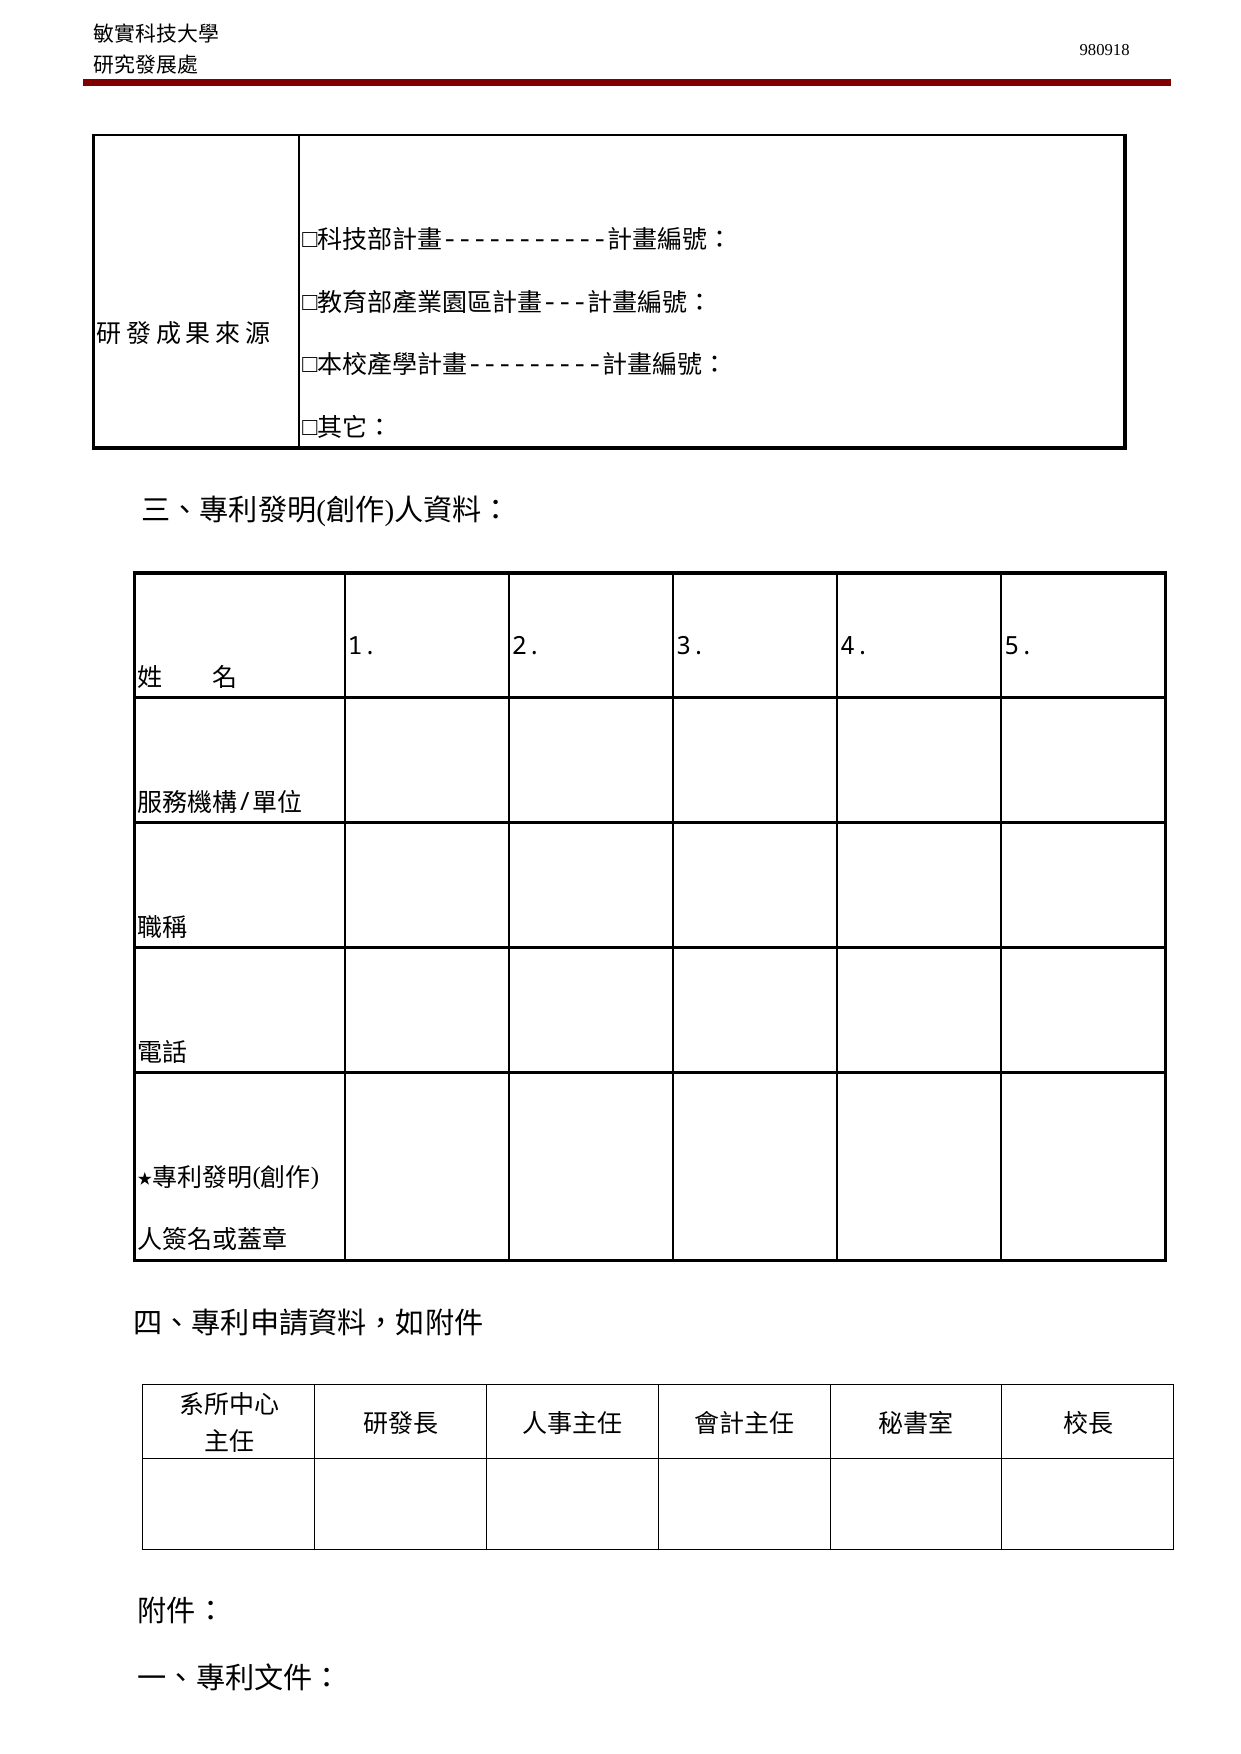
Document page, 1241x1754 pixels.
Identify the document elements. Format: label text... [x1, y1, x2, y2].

table_cell [838, 949, 1000, 1071]
table_cell [510, 699, 672, 821]
table_cell [838, 824, 1000, 946]
table_header 系所中心 主任 [143, 1385, 314, 1457]
table_cell [487, 1459, 658, 1549]
text 附件： [94, 1588, 1162, 1630]
text 三、專利發明(創作)人資料： [94, 487, 1162, 529]
table_cell 服務機構/單位 [136, 699, 344, 821]
table_header 3. [674, 575, 836, 696]
table_cell [143, 1459, 314, 1549]
table_cell [659, 1459, 830, 1549]
table_header 5. [1002, 575, 1164, 696]
table_header 秘書室 [831, 1385, 1001, 1457]
table_header 4. [838, 575, 1000, 696]
table_cell [674, 824, 836, 946]
table_header 研發長 [315, 1385, 486, 1457]
table_cell [346, 699, 508, 821]
table_cell [1002, 699, 1164, 821]
table_header 會計主任 [659, 1385, 830, 1457]
table_cell [674, 1074, 836, 1259]
table_cell [838, 1074, 1000, 1259]
table_cell [510, 949, 672, 1071]
table_header 校長 [1002, 1385, 1173, 1457]
table_cell [1002, 1459, 1173, 1549]
table_cell 電話 [136, 949, 344, 1071]
table_cell [831, 1459, 1001, 1549]
table_header 姓 名 [136, 575, 344, 696]
table_cell [1002, 1074, 1164, 1259]
table_cell 研發成果來源 [95, 136, 298, 446]
table_cell ★專利發明(創作)人簽名或蓋章 [136, 1074, 344, 1259]
table_cell [315, 1459, 486, 1549]
table_cell [1002, 949, 1164, 1071]
table_cell [510, 824, 672, 946]
table_cell [674, 949, 836, 1071]
table_cell [1002, 824, 1164, 946]
table_cell [346, 824, 508, 946]
table_cell [838, 699, 1000, 821]
table_cell □科技部計畫-----------計畫編號： □教育部產業園區計畫---計畫編號： □本校產學計畫---------計畫編號： □其它： [300, 136, 1123, 446]
table_header 人事主任 [487, 1385, 658, 1457]
table_header 2. [510, 575, 672, 696]
table_cell [346, 949, 508, 1071]
table_header 1. [346, 575, 508, 696]
text 一、專利文件： [94, 1634, 1162, 1696]
text 四、專利申請資料，如附件 [94, 1299, 1162, 1342]
table_cell [510, 1074, 672, 1259]
table_cell 職稱 [136, 824, 344, 946]
table_cell [346, 1074, 508, 1259]
table_cell [674, 699, 836, 821]
